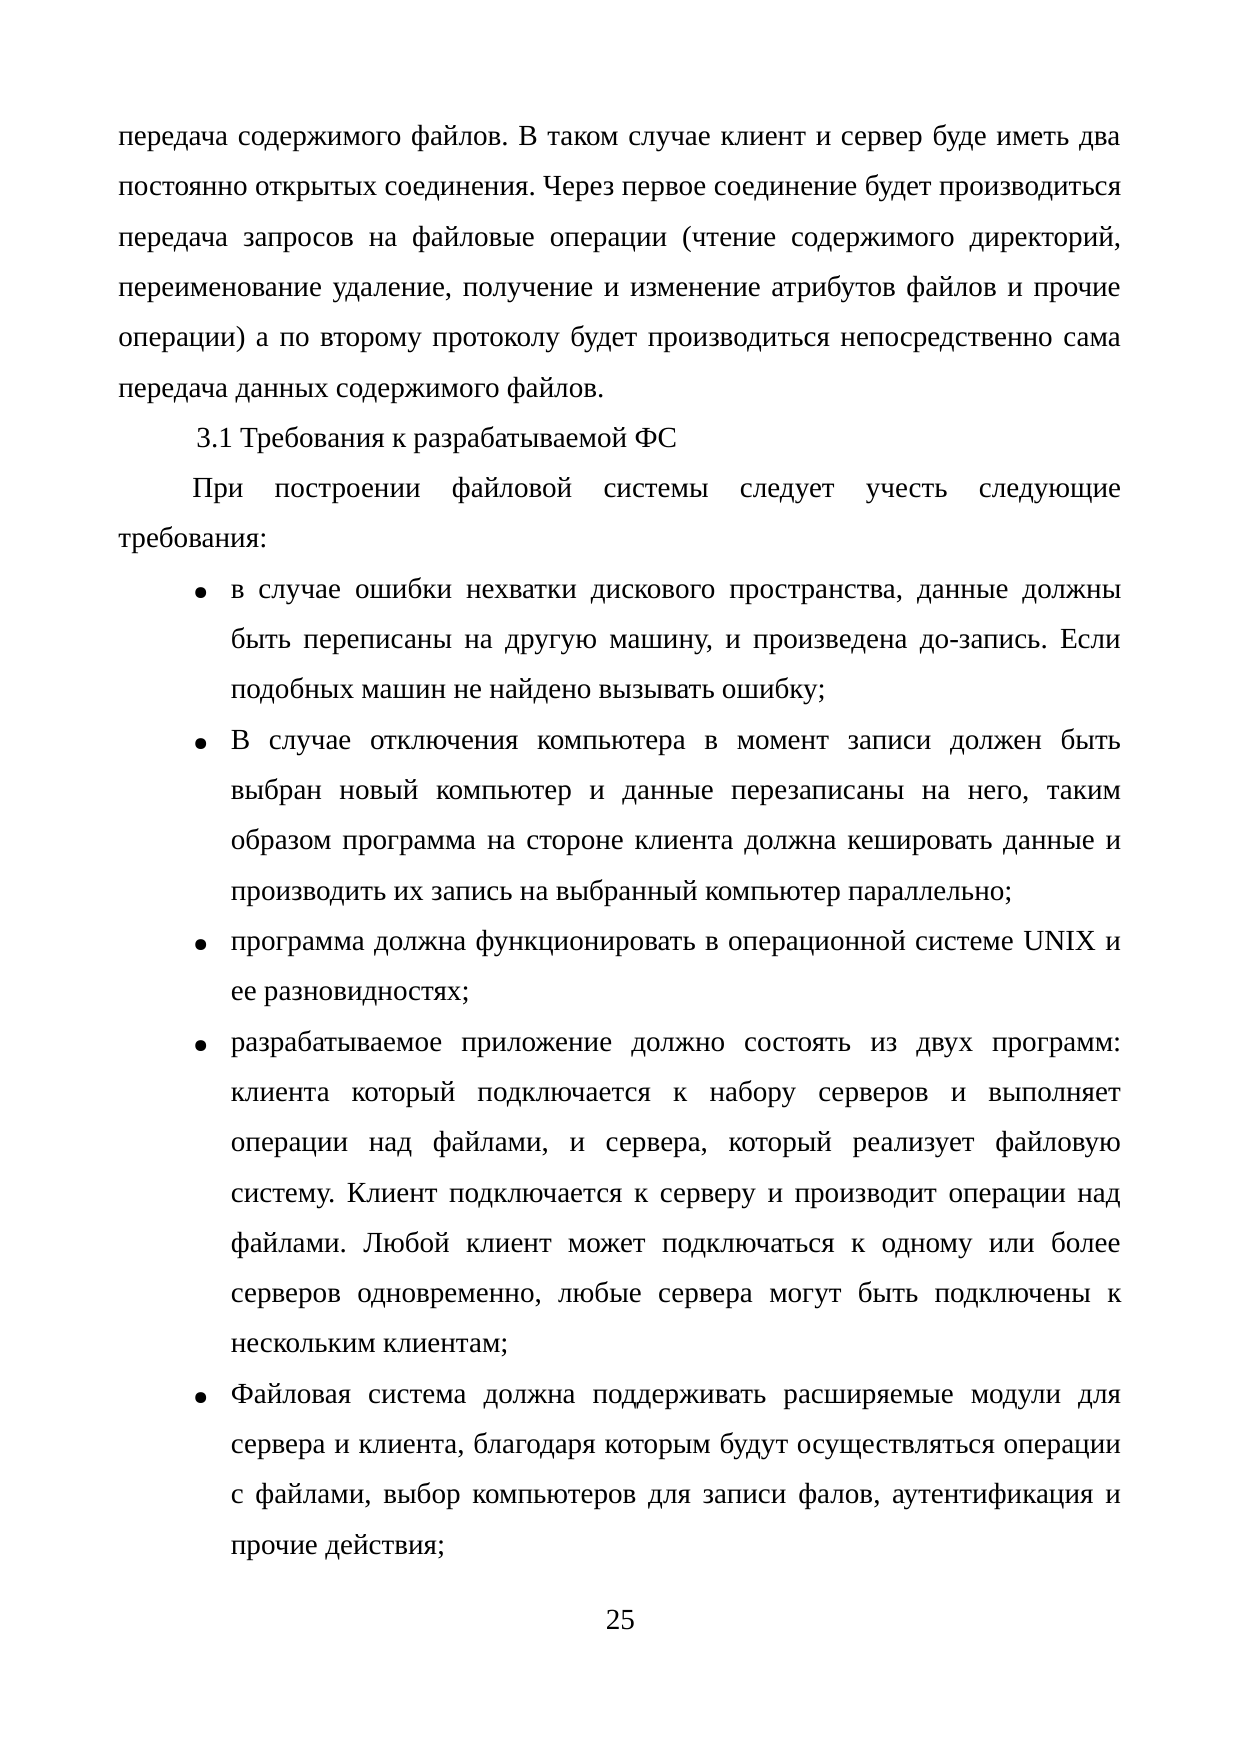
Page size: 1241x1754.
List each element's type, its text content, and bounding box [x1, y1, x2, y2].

text передача содержимого файлов. В таком случае клиент и сервер буде иметь два постоянно открытых соединения. Через первое соединение будет производиться передача запросов на файловые операции (чтение содержимого директорий, переименование удаление, получение и изменение атрибутов файлов и прочие операции) а по второму протоколу будет производиться непосредственно сама передача данных содержимого файлов. [118, 118, 1122, 403]
text При построении файловой системы следует учесть следующие требования: [118, 470, 1122, 554]
list В случае отключения компьютера в момент записи должен быть выбран новый компьютер и данные перезаписаны на него, таким образом программа на стороне клиента должна кешировать данные и производить их запись на выбранный компьютер параллельно; [193, 722, 1122, 906]
subtitle Требования к разрабатываемой ФС [189, 420, 1122, 453]
list программа должна функционировать в операционной системе UNIX и ее разновидностях; [193, 923, 1122, 1007]
list разрабатываемое приложение должно состоять из двух программ: клиента который подключается к набору серверов и выполняет операции над файлами, и сервера, который реализует файловую систему. Клиент подключается к серверу и производит операции над файлами. Любой клиент может подключаться к одному или более серверов одновременно, любые сервера могут быть подключены к нескольким клиентам; [193, 1024, 1122, 1359]
list в случае ошибки нехватки дискового пространства, данные должны быть переписаны на другую машину, и произведена до-запись. Если подобных машин не найдено вызывать ошибку; [193, 571, 1122, 705]
list Файловая система должна поддерживать расширяемые модули для сервера и клиента, благодаря которым будут осуществляться операции с файлами, выбор компьютеров для записи фалов, аутентификация и прочие действия; [193, 1376, 1122, 1560]
